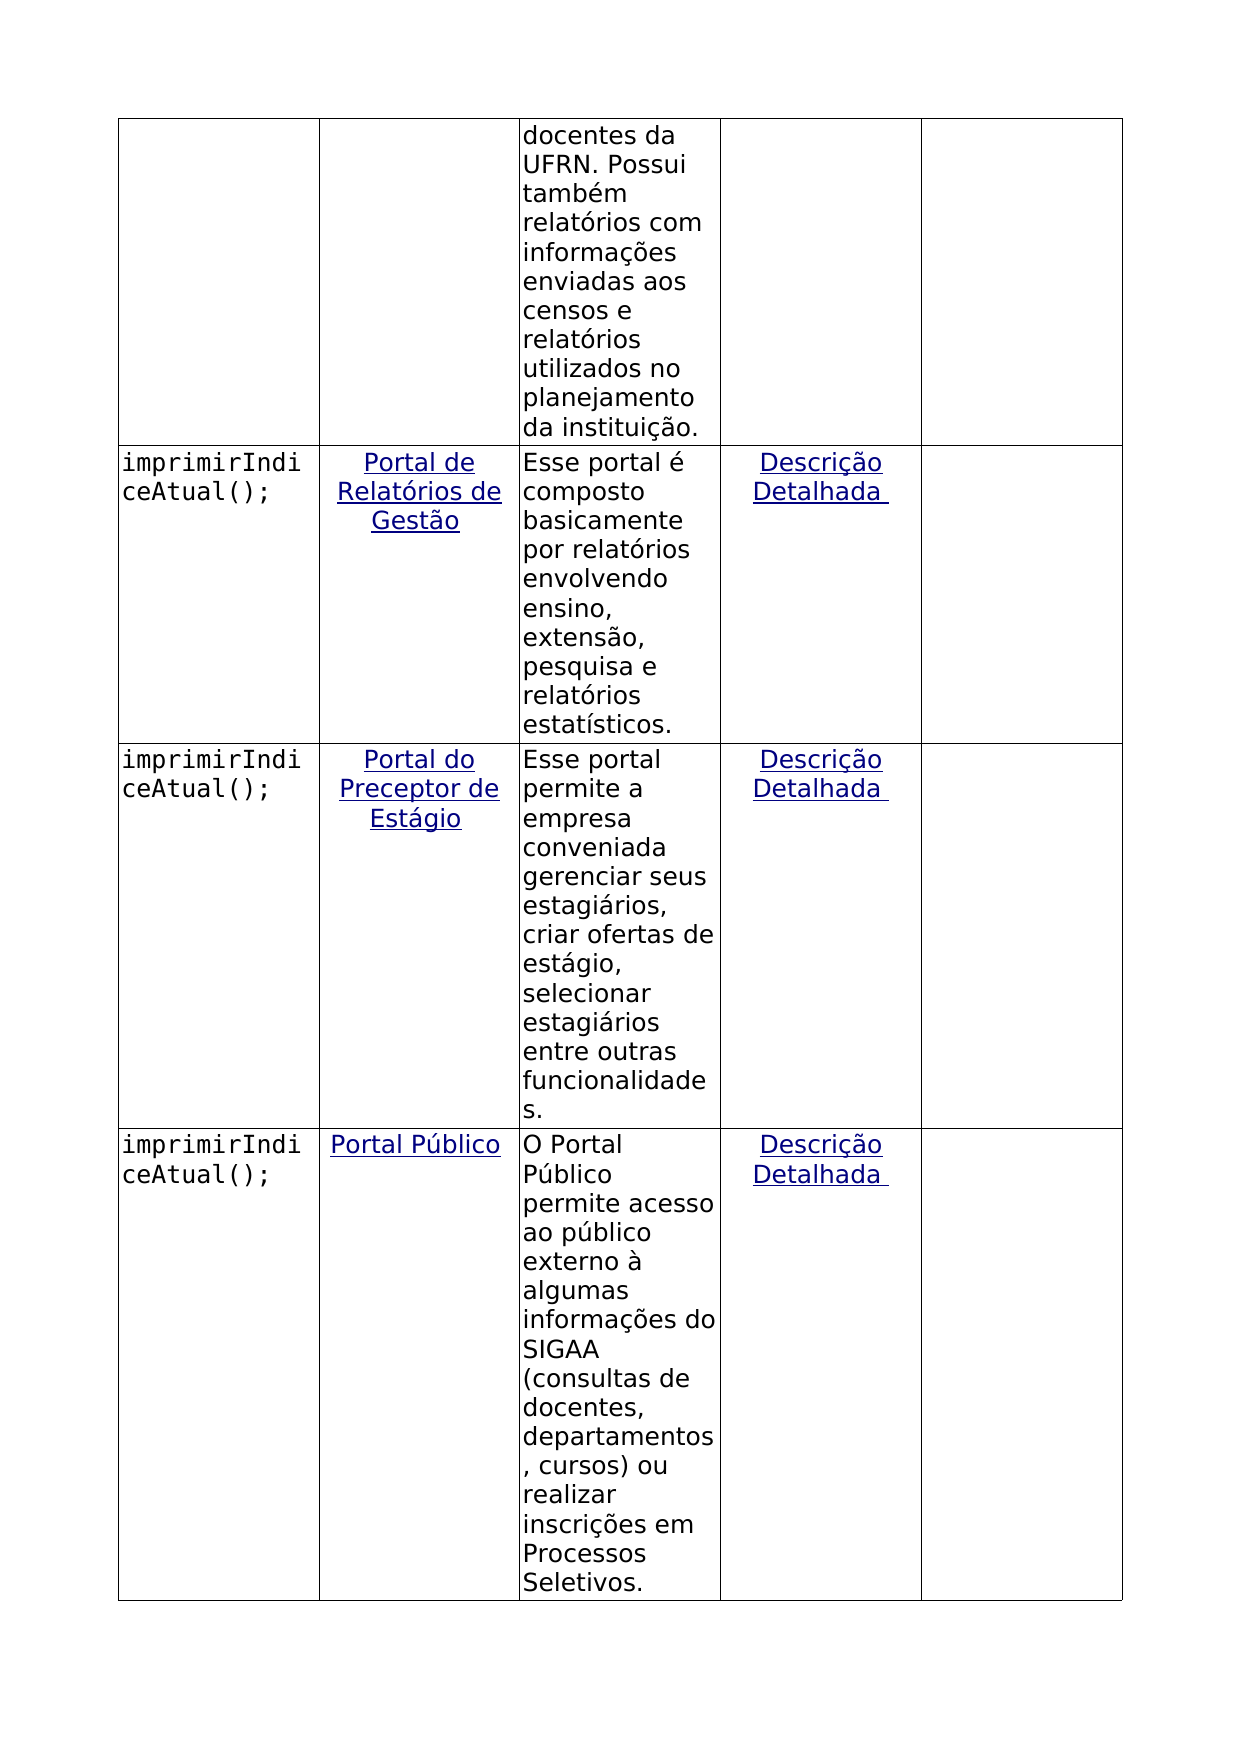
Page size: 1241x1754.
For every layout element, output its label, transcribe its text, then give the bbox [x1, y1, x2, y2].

table_cell imprimirIndiceAtual(); [119, 744, 319, 1128]
table_cell Descrição Detalhada [721, 744, 921, 1128]
table_cell imprimirIndiceAtual(); [119, 1129, 319, 1600]
table_cell [922, 744, 1122, 1128]
table_cell Esse portal permite a empresa conveniada gerenciar seus estagiários, criar ofertas de estágio, selecionar estagiários entre outras funcionalidades. [520, 744, 720, 1128]
table_cell [119, 119, 319, 445]
table_cell Portal de Relatórios de Gestão [320, 446, 519, 742]
table_cell Portal do Preceptor de Estágio [320, 744, 519, 1128]
table_cell [721, 119, 921, 445]
table_cell [922, 1129, 1122, 1600]
table_cell docentes da UFRN. Possui também relatórios com informações enviadas aos censos e relatórios utilizados no planejamento da instituição. [520, 119, 720, 445]
table_cell O Portal Público permite acesso ao público externo à algumas informações do SIGAA (consultas de docentes, departamentos, cursos) ou realizar inscrições em Processos Seletivos. [520, 1129, 720, 1600]
table_cell Portal Público [320, 1129, 519, 1600]
table_cell imprimirIndiceAtual(); [119, 446, 319, 742]
table_cell [922, 446, 1122, 742]
table_cell [320, 119, 519, 445]
table_cell [922, 119, 1122, 445]
table_cell Descrição Detalhada [721, 446, 921, 742]
table_cell Esse portal é composto basicamente por relatórios envolvendo ensino, extensão, pesquisa e relatórios estatísticos. [520, 446, 720, 742]
table_cell Descrição Detalhada [721, 1129, 921, 1600]
